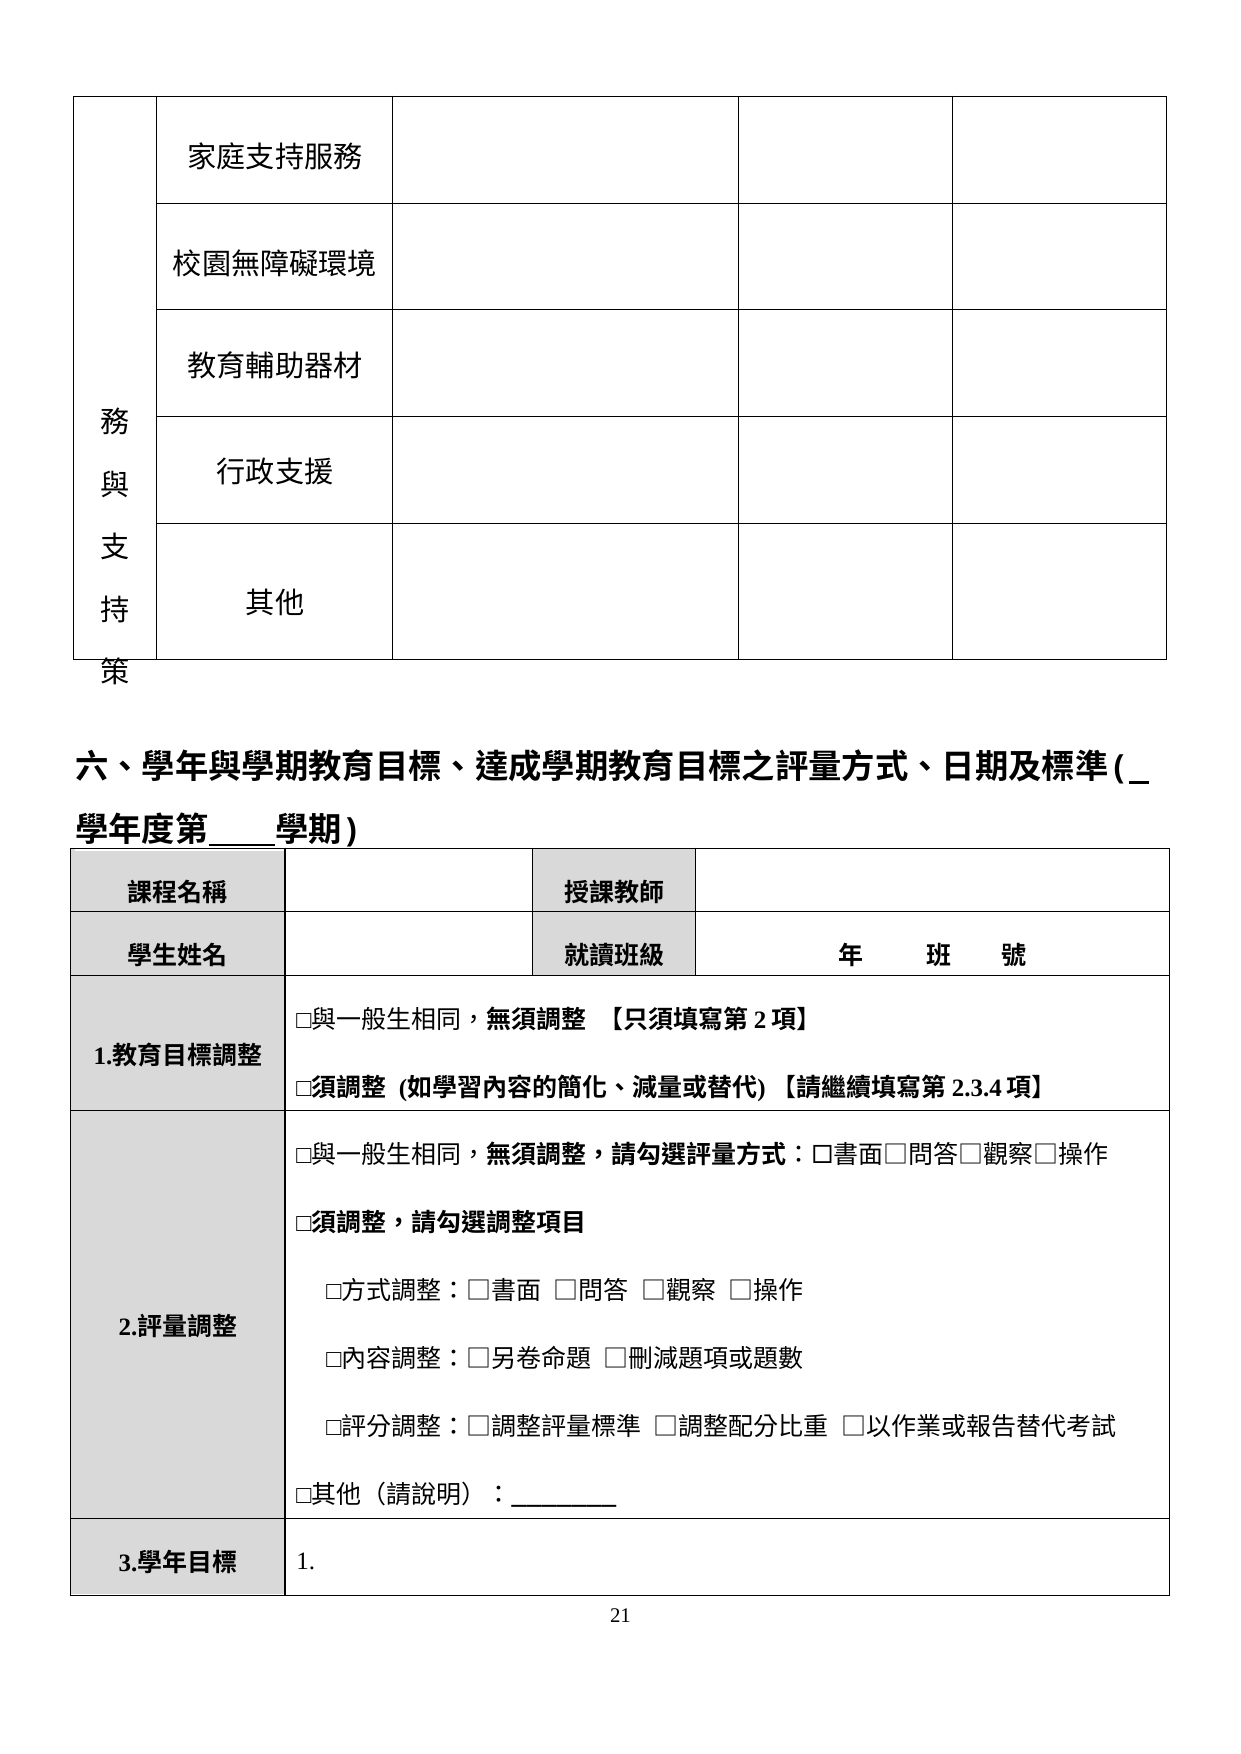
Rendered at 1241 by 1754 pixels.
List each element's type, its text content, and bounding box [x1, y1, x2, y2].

table_cell [953, 524, 1166, 659]
table_cell [739, 310, 952, 416]
table_cell [393, 524, 738, 659]
table_cell [286, 912, 532, 975]
table_cell [393, 204, 738, 309]
table_cell [953, 97, 1166, 202]
table_cell 1.教育目標調整 [71, 976, 284, 1110]
table_header [696, 849, 1169, 911]
table_cell [393, 310, 738, 416]
table_cell 行政支援 [157, 417, 392, 523]
table_cell □與一般生相同，無須調整 【只須填寫第2項】 □須調整 (如學習內容的簡化、減量或替代) 【請繼續填寫第2.3.4項】 [286, 976, 1169, 1110]
table_header [286, 849, 532, 911]
table_cell [739, 524, 952, 659]
table_cell 相關服務與支持策略需求 [74, 97, 156, 659]
table_cell 1. [286, 1519, 1169, 1594]
table_cell 其他 [157, 524, 392, 659]
table_cell [953, 310, 1166, 416]
table_cell [393, 417, 738, 523]
table_cell 2.評量調整 [71, 1111, 284, 1518]
table_cell 教育輔助器材 [157, 310, 392, 416]
table_cell 年 班 號 [696, 912, 1169, 975]
table_cell [739, 204, 952, 309]
table_cell [393, 97, 738, 202]
table_header 授課教師 [533, 849, 695, 911]
table_cell [953, 204, 1166, 309]
table_cell 就讀班級 [533, 912, 695, 975]
table_cell [953, 417, 1166, 523]
table_cell [739, 97, 952, 202]
text 六、學年與學期教育目標、達成學期教育目標之評量方式、日期及標準( 學年度第 學期) [75, 723, 1165, 848]
table_header 課程名稱 [71, 849, 284, 911]
table_cell 學生姓名 [71, 912, 284, 975]
table_cell 家庭支持服務 [157, 97, 392, 202]
table_cell [739, 417, 952, 523]
table_cell 3.學年目標 [71, 1519, 284, 1594]
table_cell 校園無障礙環境 [157, 204, 392, 309]
table_cell □與一般生相同，無須調整，請勾選評量方式：£書面□問答□觀察□操作 □須調整，請勾選調整項目 □方式調整：□書面 □問答 □觀察 □操作 □內容調整：□另卷命題 □刪減題項或題數 □評分調整：□調整評量標準 □調整配分比重 □以作業或報告替代考試 □其他（請說明）：_______ [286, 1111, 1169, 1518]
